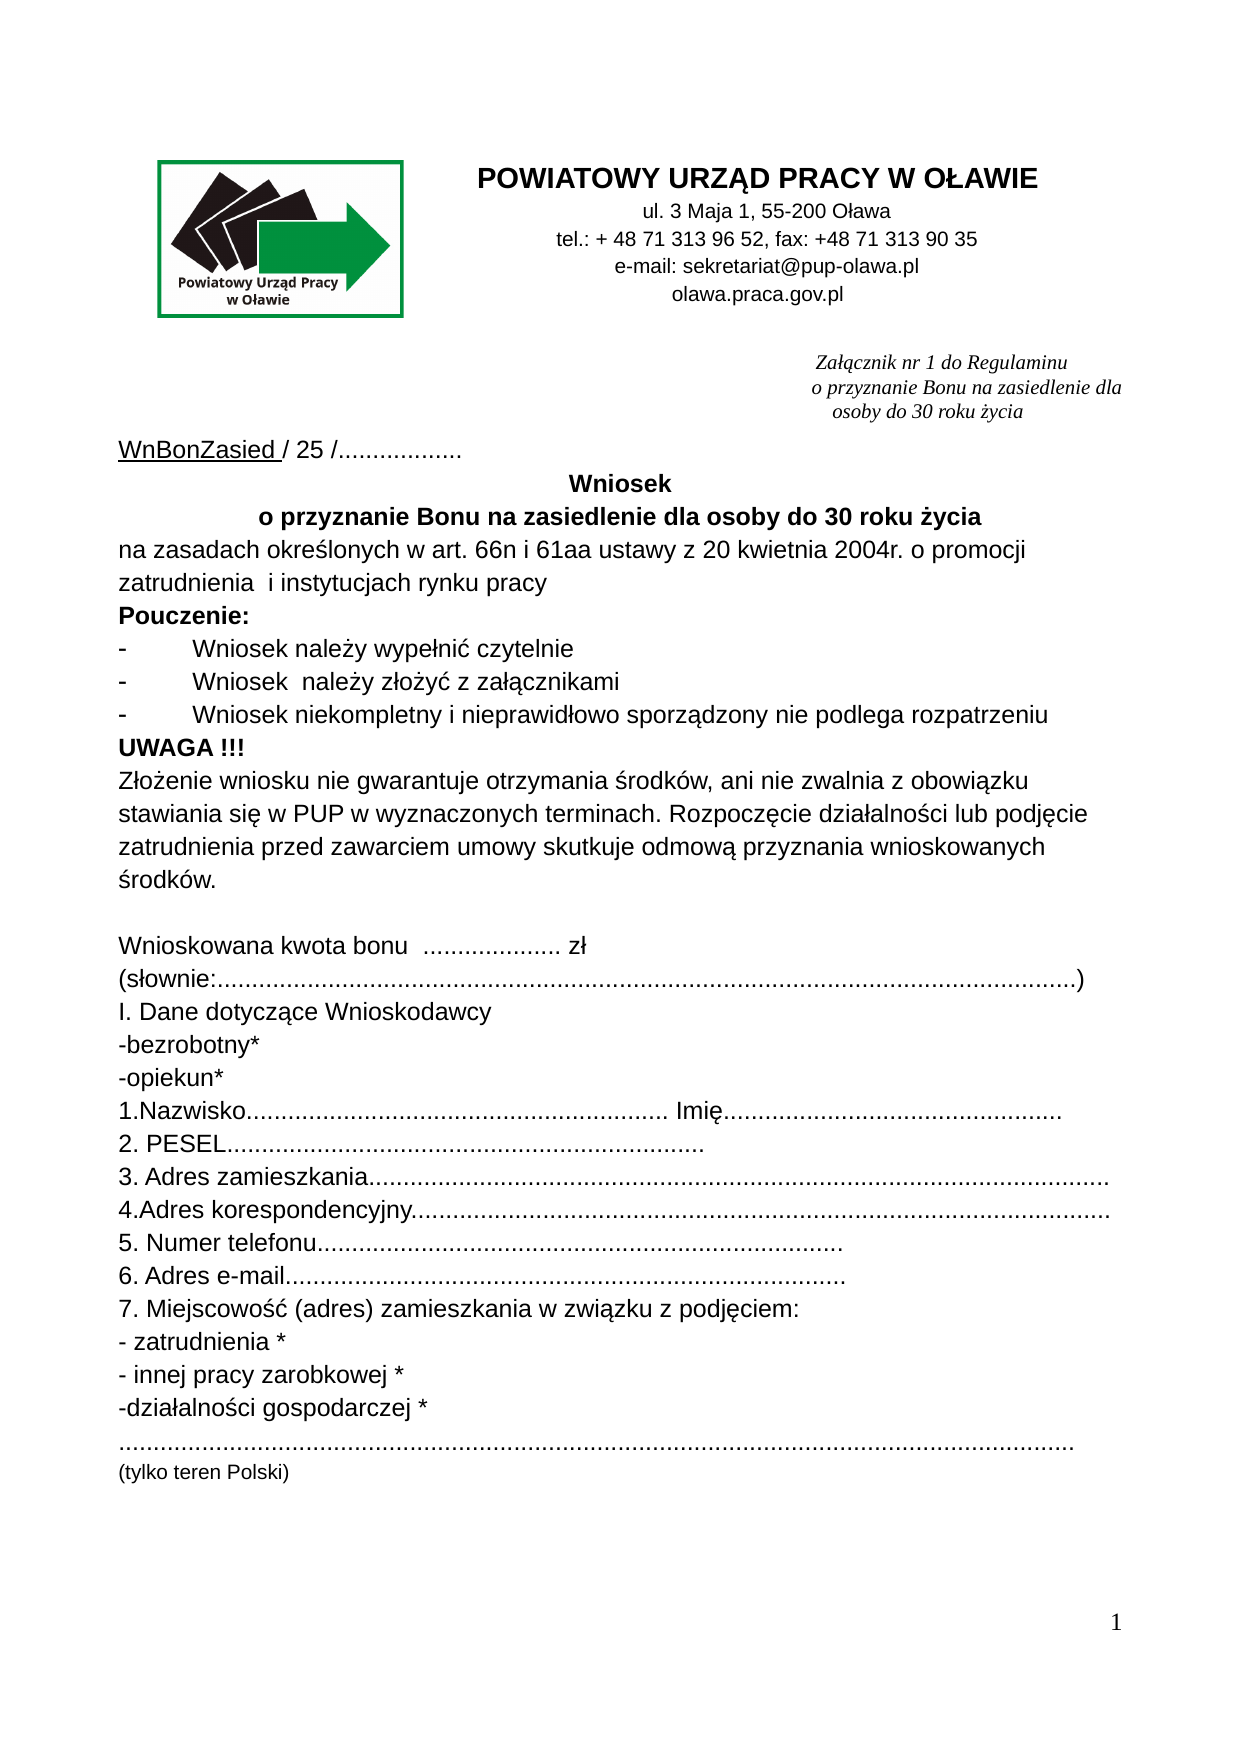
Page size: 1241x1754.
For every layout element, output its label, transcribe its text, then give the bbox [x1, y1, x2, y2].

text 1.Nazwisko............................................................. Imię................................................. [118, 1096, 1122, 1125]
table_header POWIATOWY URZĄD PRACY W OŁAWIE ul. 3 Maja 1, 55-200 Oława tel.: + 48 71 313 96 52, fax: +48 71 313 90 35 e-mail: sekretariat@pup-olawa.pl olawa.praca.gov.pl [417, 161, 1095, 317]
text (tylko teren Polski) [118, 1459, 1122, 1483]
text o przyznanie Bonu na zasiedlenie dla osoby do 30 roku życia [118, 502, 1122, 530]
text Wnioskowana kwota bonu .................... zł (słownie:............................................................................................................................) [118, 931, 1122, 993]
text na zasadach określonych w art. 66n i 61aa ustawy z 20 kwietnia 2004r. o promocji zatrudnienia i instytucjach rynku pracy [118, 534, 1122, 596]
list Złożenie wniosku nie gwarantuje otrzymania środków, ani nie zwalnia z obowiązku stawiania się w PUP w wyznaczonych terminach. Rozpoczęcie działalności lub podjęcie zatrudnienia przed zawarciem umowy skutkuje odmową przyznania wnioskowanych środków. [118, 766, 1122, 894]
table_header [404, 161, 417, 317]
text I. Dane dotyczące Wnioskodawcy [118, 997, 1122, 1026]
text -działalności gospodarczej * [118, 1393, 1122, 1422]
text -bezrobotny* [118, 1030, 1122, 1059]
list Wniosek niekompletny i nieprawidłowo sporządzony nie podlega rozpatrzeniu [118, 700, 1122, 729]
text -opiekun* [118, 1063, 1122, 1092]
text Wniosek [118, 468, 1122, 497]
list Wniosek należy wypełnić czytelnie [118, 634, 1122, 662]
text .......................................................................................................................................... [118, 1426, 1122, 1455]
text Pouczenie: [118, 601, 1122, 629]
text - zatrudnienia * [118, 1327, 1122, 1356]
text - innej pracy zarobkowej * [118, 1360, 1122, 1389]
text WnBonZasied / 25 /.................. [118, 436, 1122, 464]
list Wniosek należy złożyć z załącznikami [118, 667, 1122, 696]
table_header [144, 161, 157, 317]
list UWAGA !!! [118, 733, 1122, 762]
text Załącznik nr 1 do Regulaminu o przyznanie Bonu na zasiedlenie dla osoby do 30 roku życia [118, 317, 1122, 423]
picture [157, 160, 404, 318]
text 2. PESEL..................................................................... [118, 1129, 1122, 1158]
